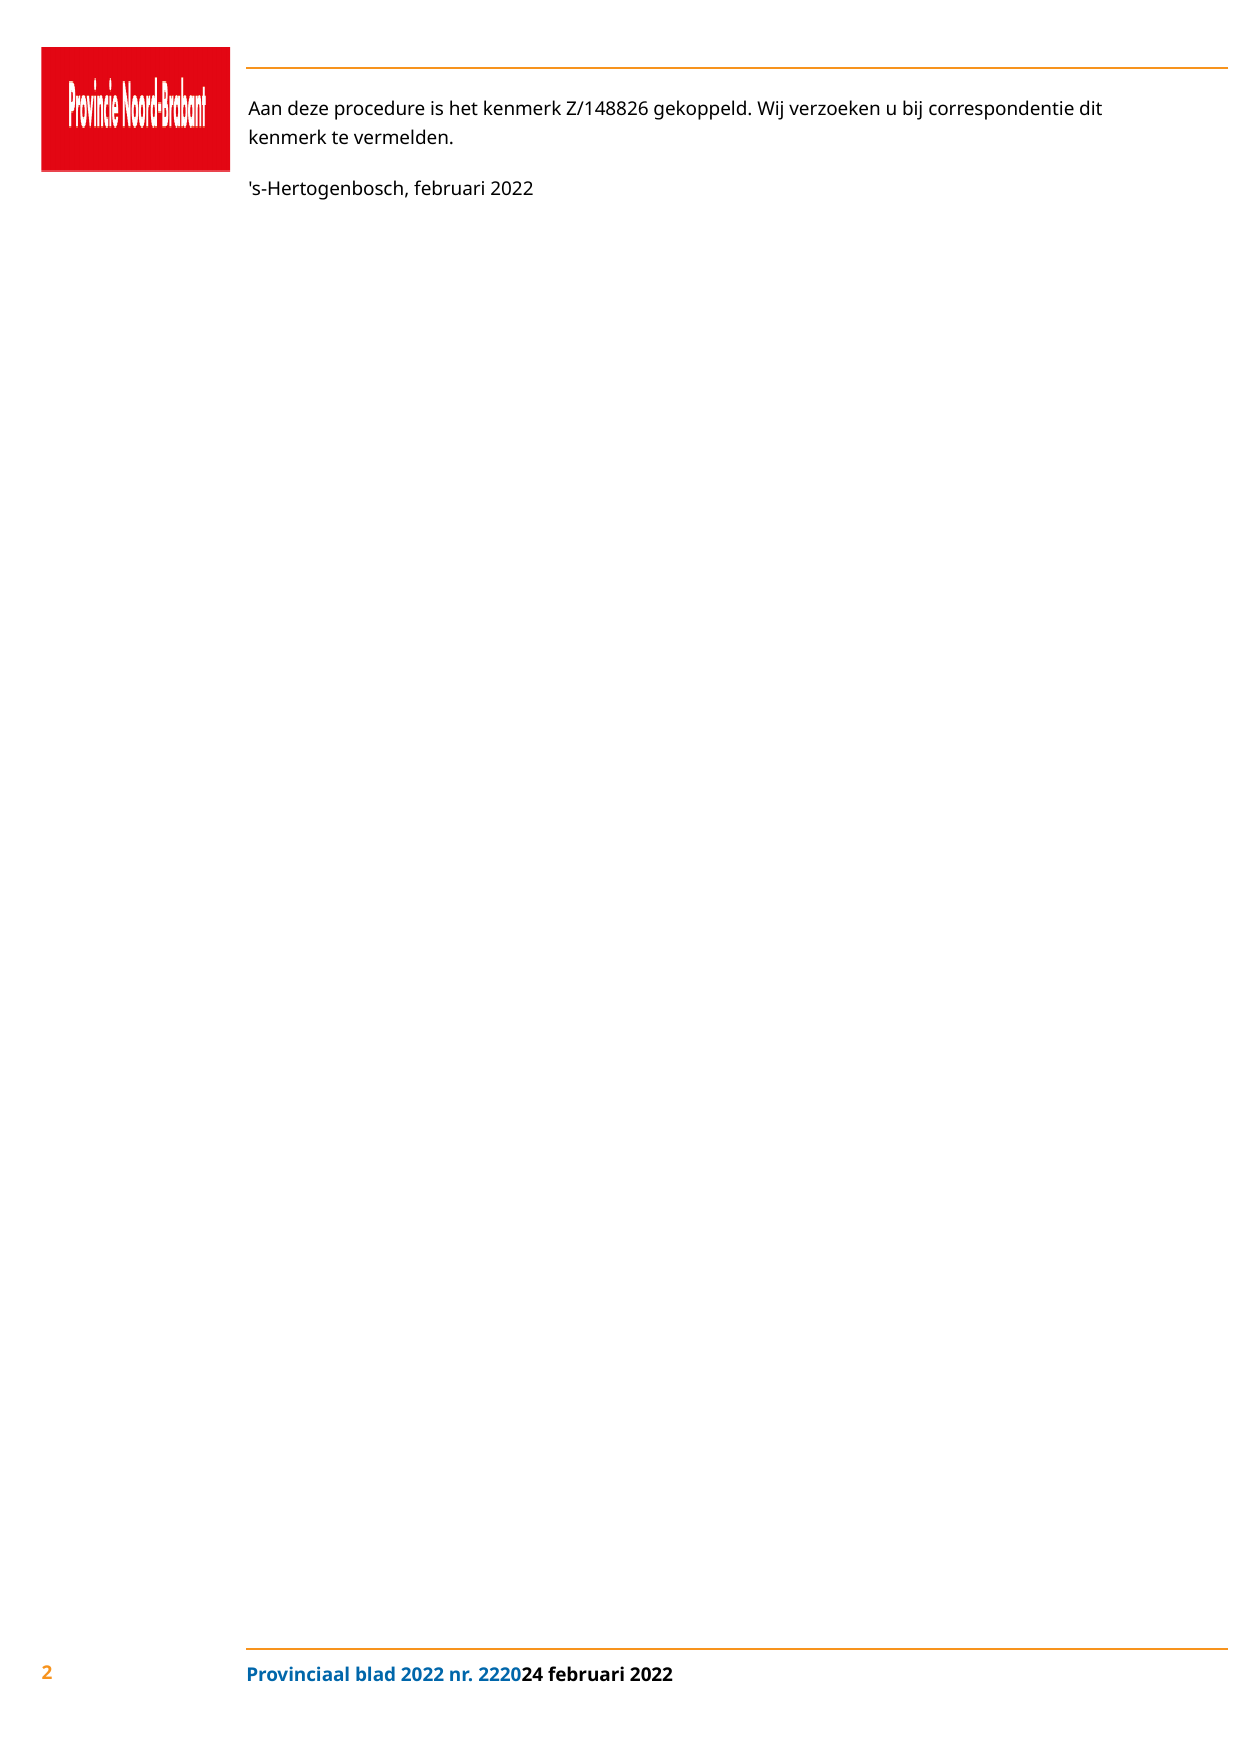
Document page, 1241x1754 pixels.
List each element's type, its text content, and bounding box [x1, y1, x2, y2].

picture [41, 47, 231, 172]
text 's-Hertogenbosch, februari 2022 [248, 175, 1152, 201]
text Aan deze procedure is het kenmerk Z/148826 gekoppeld. Wij verzoeken u bij correspondentie dit kenmerk te vermelden. [248, 95, 1152, 150]
